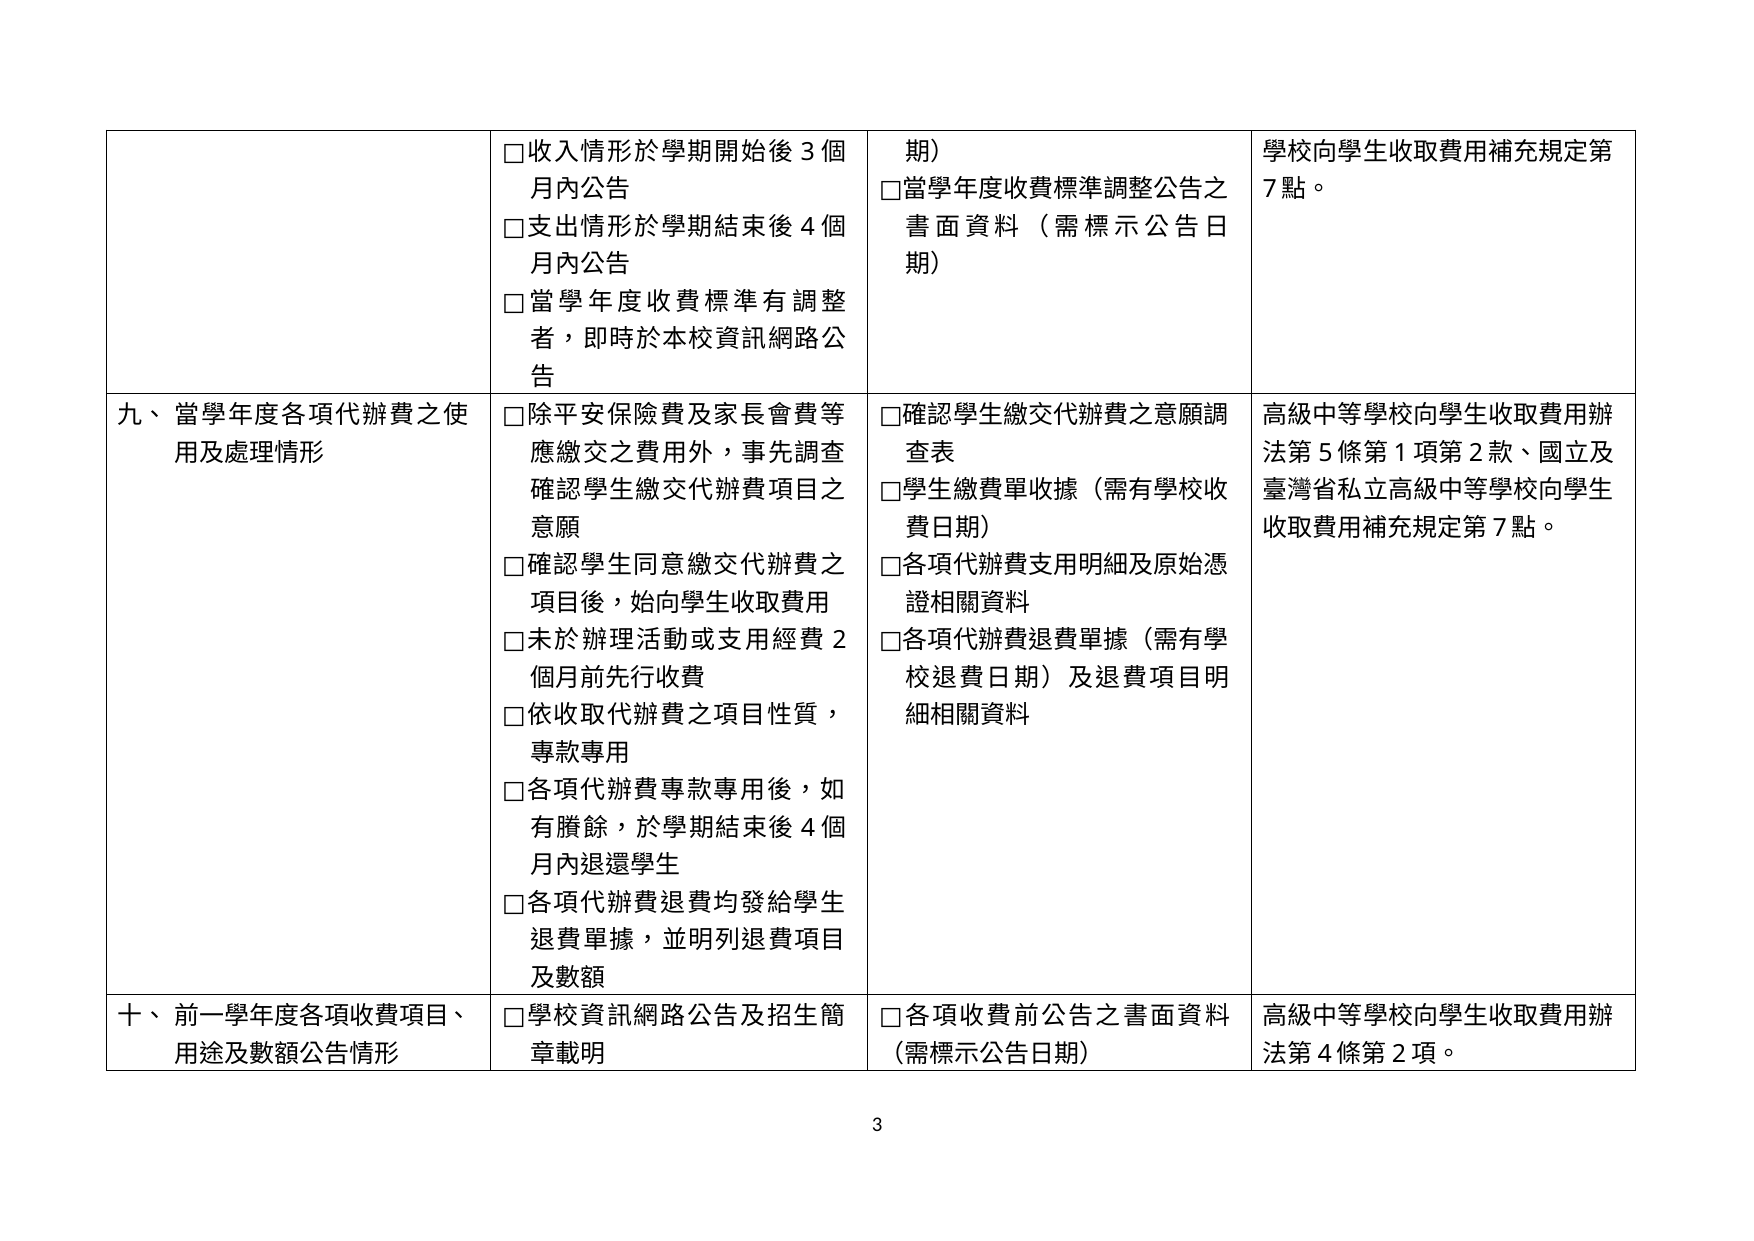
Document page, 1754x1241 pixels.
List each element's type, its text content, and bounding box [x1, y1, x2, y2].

table_cell □各項收費前公告之書面資料（需標示公告日期） [868, 995, 1251, 1070]
table_cell □確認學生繳交代辦費之意願調查表 □學生繳費單收據（需有學校收費日期） □各項代辦費支用明細及原始憑證相關資料 □各項代辦費退費單據（需有學校退費日期）及退費項目明細相關資料 [868, 394, 1251, 994]
table_cell □學校資訊網路公告及招生簡章載明 [491, 995, 867, 1070]
table_cell 期） □當學年度收費標準調整公告之書面資料（需標示公告日期） [868, 131, 1251, 393]
table_cell □收入情形於學期開始後3個月內公告 □支出情形於學期結束後4個月內公告 □當學年度收費標準有調整者，即時於本校資訊網路公告 [491, 131, 867, 393]
table_cell 高級中等學校向學生收取費用辦法第5條第1項第2款、國立及臺灣省私立高級中等學校向學生收取費用補充規定第7點。 [1252, 394, 1635, 994]
table_cell 當學年度各項代辦費之使用及處理情形 [107, 394, 490, 994]
table_cell 學校向學生收取費用補充規定第7點。 [1252, 131, 1635, 393]
table_cell [107, 131, 490, 393]
table_cell 高級中等學校向學生收取費用辦法第4條第2項。 [1252, 995, 1635, 1070]
table_cell □除平安保險費及家長會費等應繳交之費用外，事先調查確認學生繳交代辦費項目之意願 □確認學生同意繳交代辦費之項目後，始向學生收取費用 □未於辦理活動或支用經費2個月前先行收費 □依收取代辦費之項目性質，專款專用 □各項代辦費專款專用後，如有賸餘，於學期結束後4個月內退還學生 □各項代辦費退費均發給學生退費單據，並明列退費項目及數額 [491, 394, 867, 994]
table_cell 前一學年度各項收費項目、用途及數額公告情形 [107, 995, 490, 1070]
